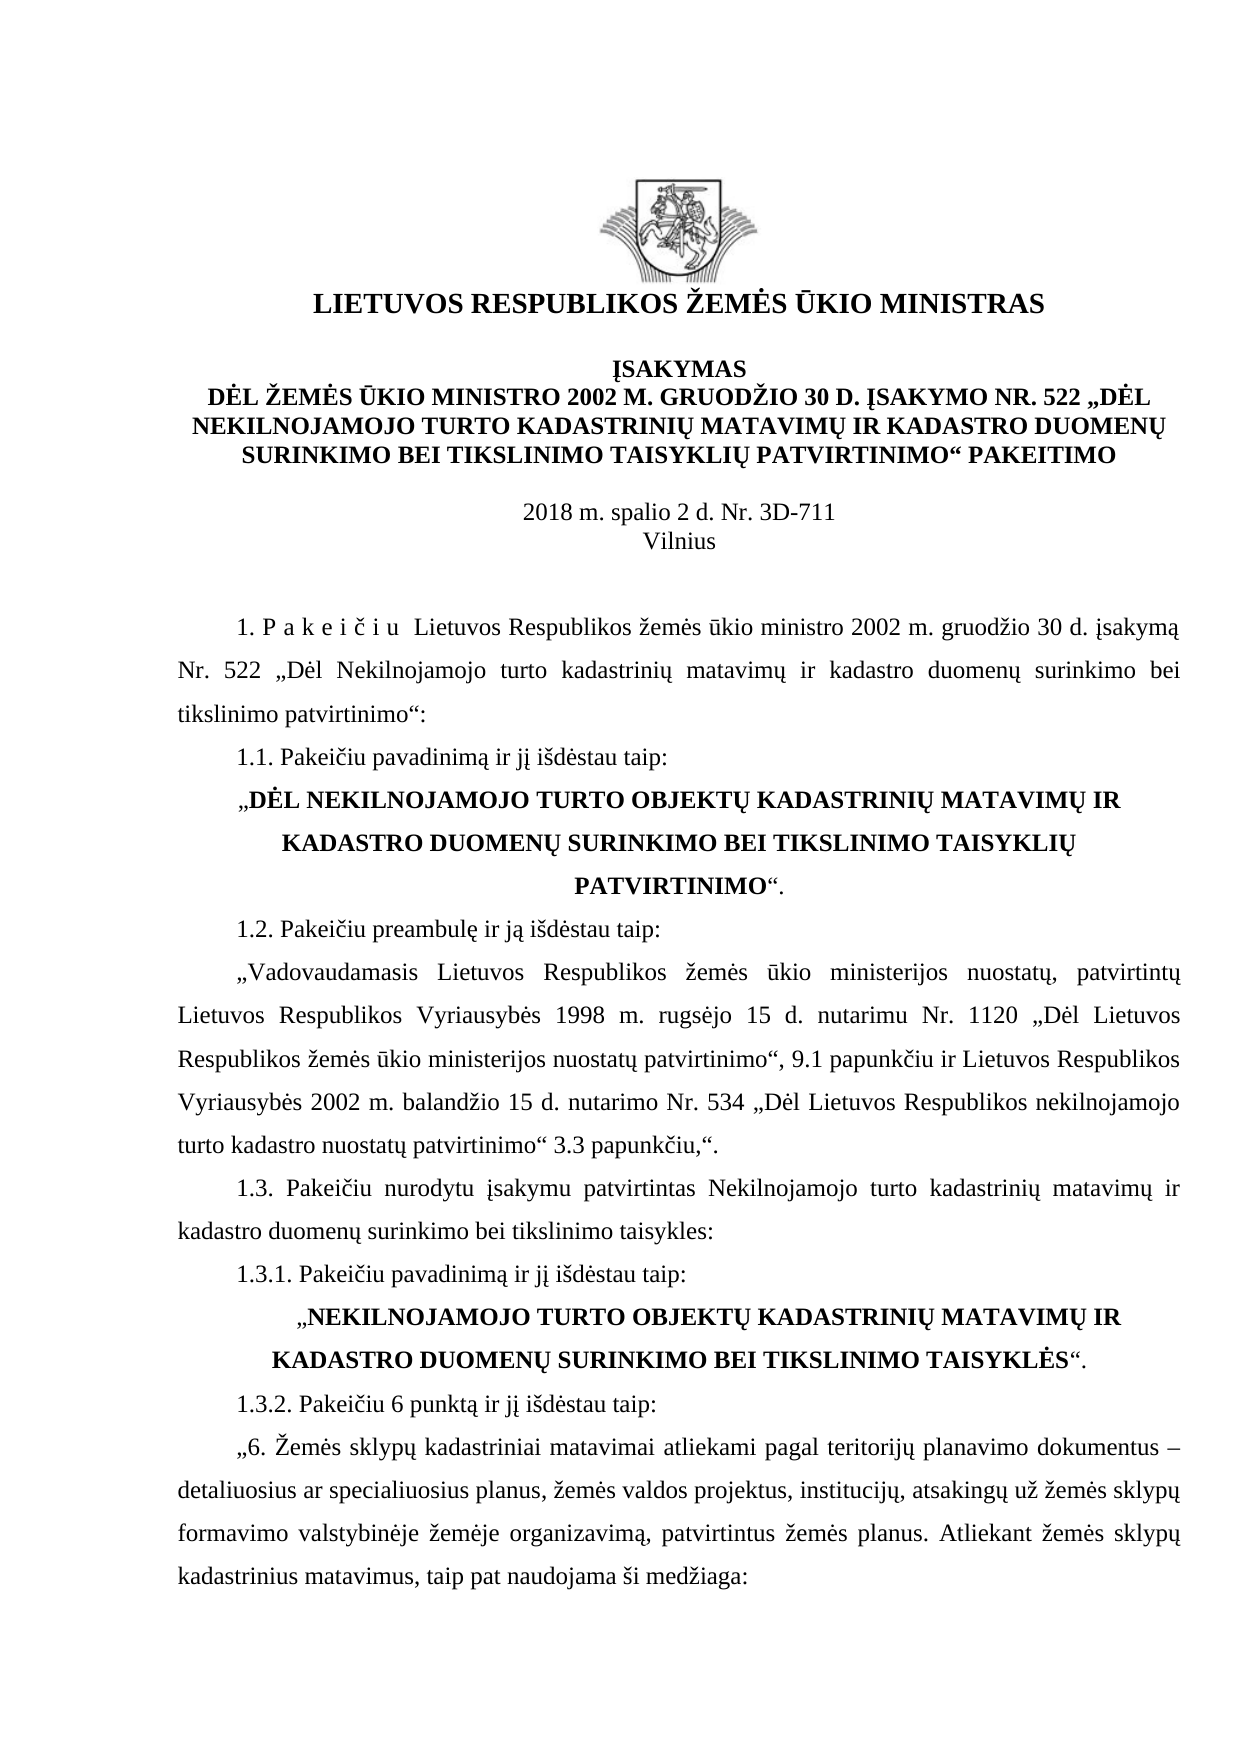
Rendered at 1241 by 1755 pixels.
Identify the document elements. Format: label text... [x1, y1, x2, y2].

text LIETUVOS RESPUBLIKOS ŽEMĖS ŪKIO MINISTRAS [177, 287, 1181, 320]
text 2018 m. spalio 2 d. Nr. 3D-711 [177, 497, 1181, 526]
text 1.1. Pakeičiu pavadinimą ir jį išdėstau taip: [177, 742, 1181, 771]
text Vilnius [177, 526, 1181, 555]
text „Vadovaudamasis Lietuvos Respublikos žemės ūkio ministerijos nuostatų, patvirtintų Lietuvos Respublikos Vyriausybės 1998 m. rugsėjo 15 d. nutarimu Nr. 1120 „Dėl Lietuvos Respublikos žemės ūkio ministerijos nuostatų patvirtinimo“, 9.1 papunkčiu ir Lietuvos Respublikos Vyriausybės 2002 m. balandžio 15 d. nutarimo Nr. 534 „Dėl Lietuvos Respublikos nekilnojamojo turto kadastro nuostatų patvirtinimo“ 3.3 papunkčiu,“. [177, 957, 1181, 1159]
text 1.3.2. Pakeičiu 6 punktą ir jį išdėstau taip: [177, 1389, 1181, 1417]
text „DĖL NEKILNOJAMOJO TURTO OBJEKTŲ KADASTRINIŲ MATAVIMŲ IR KADASTRO DUOMENŲ SURINKIMO BEI TIKSLINIMO TAISYKLIŲ PATVIRTINIMO“. [177, 785, 1181, 900]
text ĮSAKYMAS [177, 354, 1181, 382]
text „NEKILNOJAMOJO TURTO OBJEKTŲ KADASTRINIŲ MATAVIMŲ IR KADASTRO DUOMENŲ SURINKIMO BEI TIKSLINIMO TAISYKLĖS“. [177, 1302, 1181, 1374]
text DĖL ŽEMĖS ŪKIO MINISTRO 2002 m. gruodžio 30 d. įsakymo nr. 522 „Dėl nekilnojamojo turto kadastrinių matavimų ir kadastro duomenų surinkimo bei tikslinimo taisyklių PATVIRTINIMO“ pakeitimo [177, 382, 1181, 469]
text 1.3.1. Pakeičiu pavadinimą ir jį išdėstau taip: [177, 1259, 1181, 1288]
text 1.3. Pakeičiu nurodytu įsakymu patvirtintas Nekilnojamojo turto kadastrinių matavimų ir kadastro duomenų surinkimo bei tikslinimo taisykles: [177, 1173, 1181, 1245]
text „6. Žemės sklypų kadastriniai matavimai atliekami pagal teritorijų planavimo dokumentus – detaliuosius ar specialiuosius planus, žemės valdos projektus, institucijų, atsakingų už žemės sklypų formavimo valstybinėje žemėje organizavimą, patvirtintus žemės planus. Atliekant žemės sklypų kadastrinius matavimus, taip pat naudojama ši medžiaga: [177, 1432, 1181, 1590]
text 1. P a k e i č i u Lietuvos Respublikos žemės ūkio ministro 2002 m. gruodžio 30 d. įsakymą Nr. 522 „Dėl Nekilnojamojo turto kadastrinių matavimų ir kadastro duomenų surinkimo bei tikslinimo patvirtinimo“: [177, 612, 1181, 727]
text 1.2. Pakeičiu preambulę ir ją išdėstau taip: [177, 914, 1181, 943]
